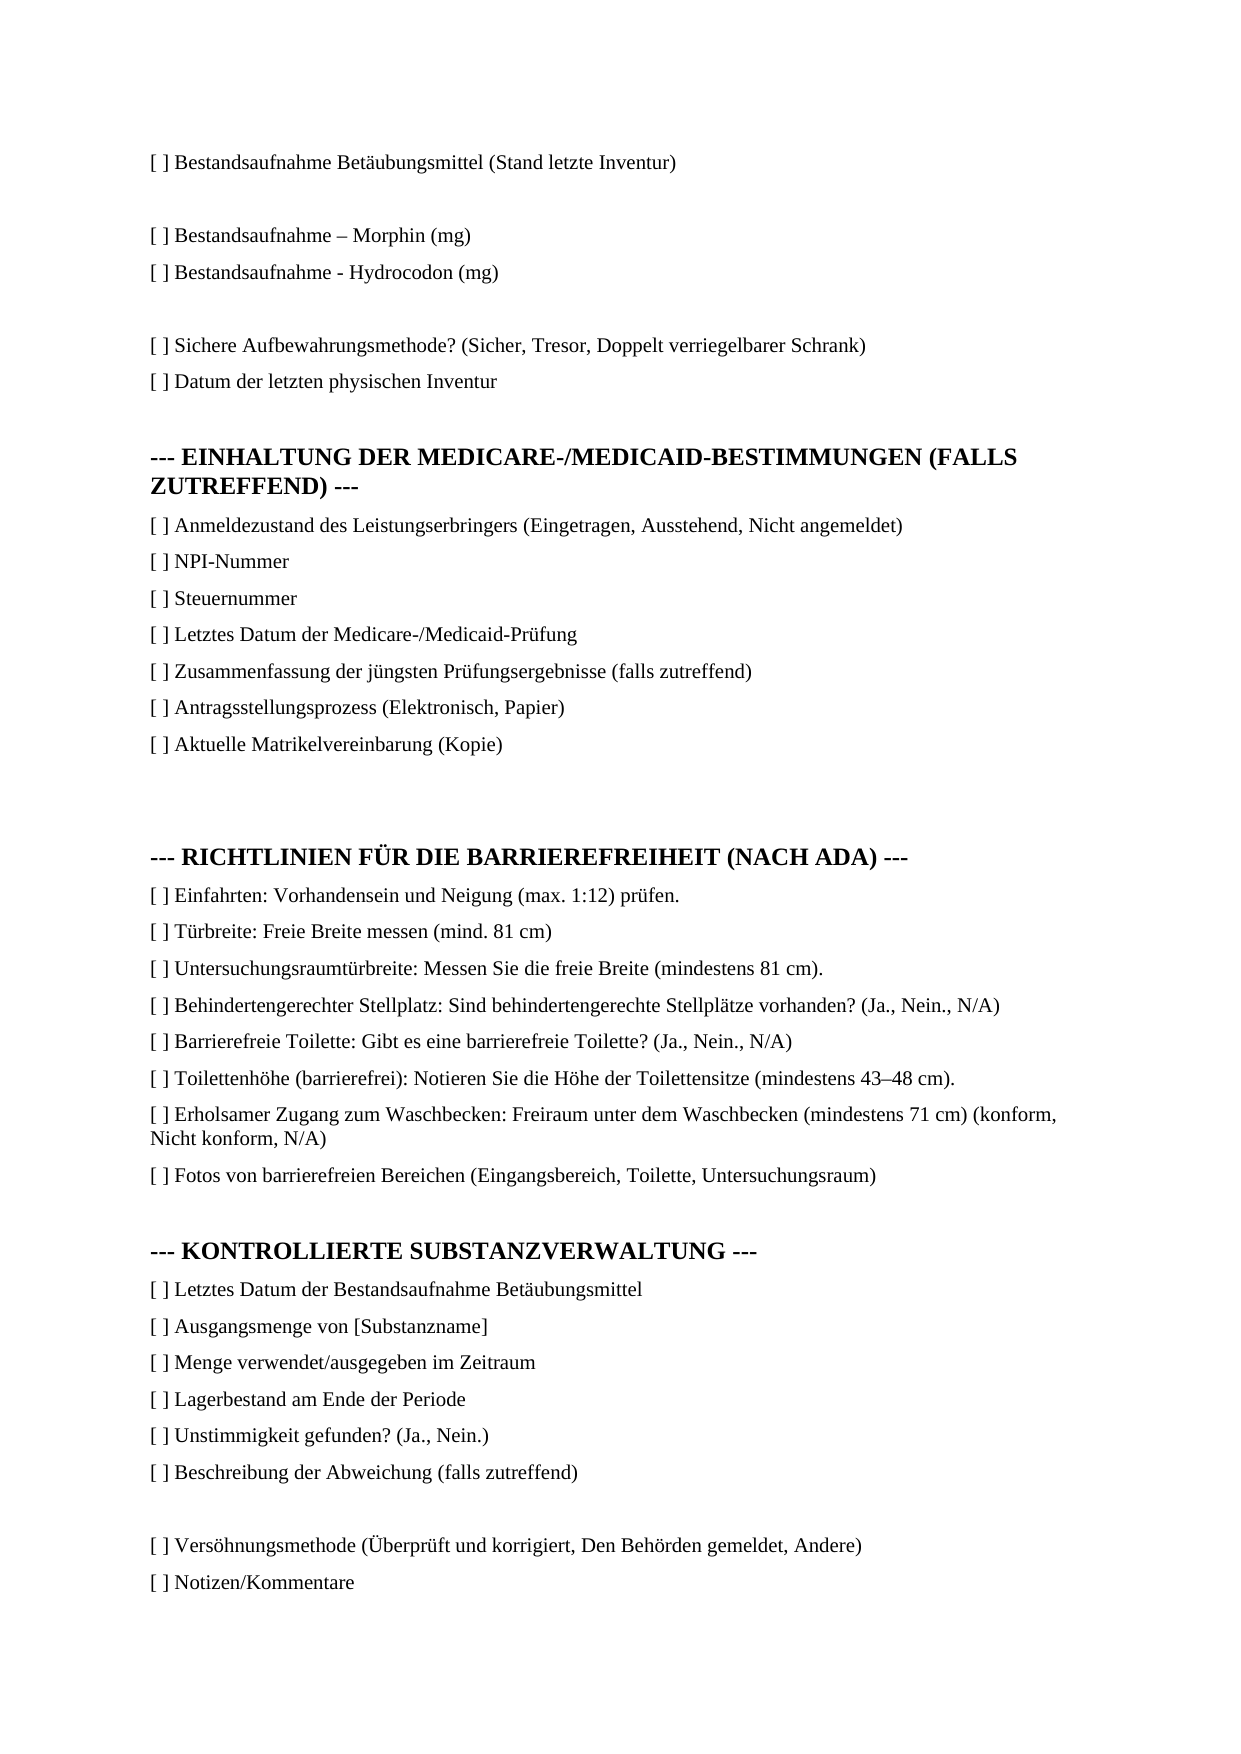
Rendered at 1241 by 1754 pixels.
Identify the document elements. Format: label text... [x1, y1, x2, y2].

text [ ] Bestandsaufnahme Betäubungsmittel (Stand letzte Inventur) [150, 150, 1090, 174]
text [ ] Barrierefreie Toilette: Gibt es eine barrierefreie Toilette? (Ja., Nein., N/A) [150, 1029, 1090, 1053]
text [ ] Steuernummer [150, 586, 1090, 610]
text [ ] Letztes Datum der Medicare-/Medicaid-Prüfung [150, 622, 1090, 646]
text [ ] Aktuelle Matrikelvereinbarung (Kopie) [150, 732, 1090, 756]
text [ ] Antragsstellungsprozess (Elektronisch, Papier) [150, 695, 1090, 719]
text [ ] Türbreite: Freie Breite messen (mind. 81 cm) [150, 919, 1090, 943]
text [ ] Zusammenfassung der jüngsten Prüfungsergebnisse (falls zutreffend) [150, 659, 1090, 683]
text [ ] Notizen/Kommentare [150, 1570, 1090, 1594]
text [ ] Anmeldezustand des Leistungserbringers (Eingetragen, Ausstehend, Nicht angemeldet) [150, 512, 1090, 537]
text [ ] Ausgangsmenge von [Substanzname] [150, 1314, 1090, 1338]
text [ ] Untersuchungsraumtürbreite: Messen Sie die freie Breite (mindestens 81 cm). [150, 956, 1090, 980]
text [ ] Versöhnungsmethode (Überprüft und korrigiert, Den Behörden gemeldet, Andere) [150, 1533, 1090, 1557]
text [ ] Fotos von barrierefreien Bereichen (Eingangsbereich, Toilette, Untersuchungsraum) [150, 1163, 1090, 1187]
text [ ] Unstimmigkeit gefunden? (Ja., Nein.) [150, 1423, 1090, 1447]
text --- RICHTLINIEN FÜR DIE BARRIEREFREIHEIT (NACH ADA) --- [150, 842, 1090, 870]
text [ ] Letztes Datum der Bestandsaufnahme Betäubungsmittel [150, 1277, 1090, 1301]
text [ ] Behindertengerechter Stellplatz: Sind behindertengerechte Stellplätze vorhanden? (Ja., Nein., N/A) [150, 992, 1090, 1017]
text [ ] Sichere Aufbewahrungsmethode? (Sicher, Tresor, Doppelt verriegelbarer Schrank) [150, 333, 1090, 357]
text [ ] Datum der letzten physischen Inventur [150, 369, 1090, 393]
text [ ] Erholsamer Zugang zum Waschbecken: Freiraum unter dem Waschbecken (mindestens 71 cm) (konform, Nicht konform, N/A) [150, 1102, 1090, 1150]
text [ ] NPI-Nummer [150, 549, 1090, 573]
text [ ] Menge verwendet/ausgegeben im Zeitraum [150, 1350, 1090, 1374]
text --- KONTROLLIERTE SUBSTANZVERWALTUNG --- [150, 1236, 1090, 1265]
text [ ] Bestandsaufnahme - Hydrocodon (mg) [150, 260, 1090, 284]
text [ ] Beschreibung der Abweichung (falls zutreffend) [150, 1460, 1090, 1484]
text [ ] Lagerbestand am Ende der Periode [150, 1387, 1090, 1411]
text [ ] Einfahrten: Vorhandensein und Neigung (max. 1:12) prüfen. [150, 883, 1090, 907]
text [ ] Toilettenhöhe (barrierefrei): Notieren Sie die Höhe der Toilettensitze (mindestens 43–48 cm). [150, 1066, 1090, 1090]
text [ ] Bestandsaufnahme – Morphin (mg) [150, 223, 1090, 247]
text --- EINHALTUNG DER MEDICARE-/MEDICAID-BESTIMMUNGEN (FALLS ZUTREFFEND) --- [150, 442, 1090, 500]
